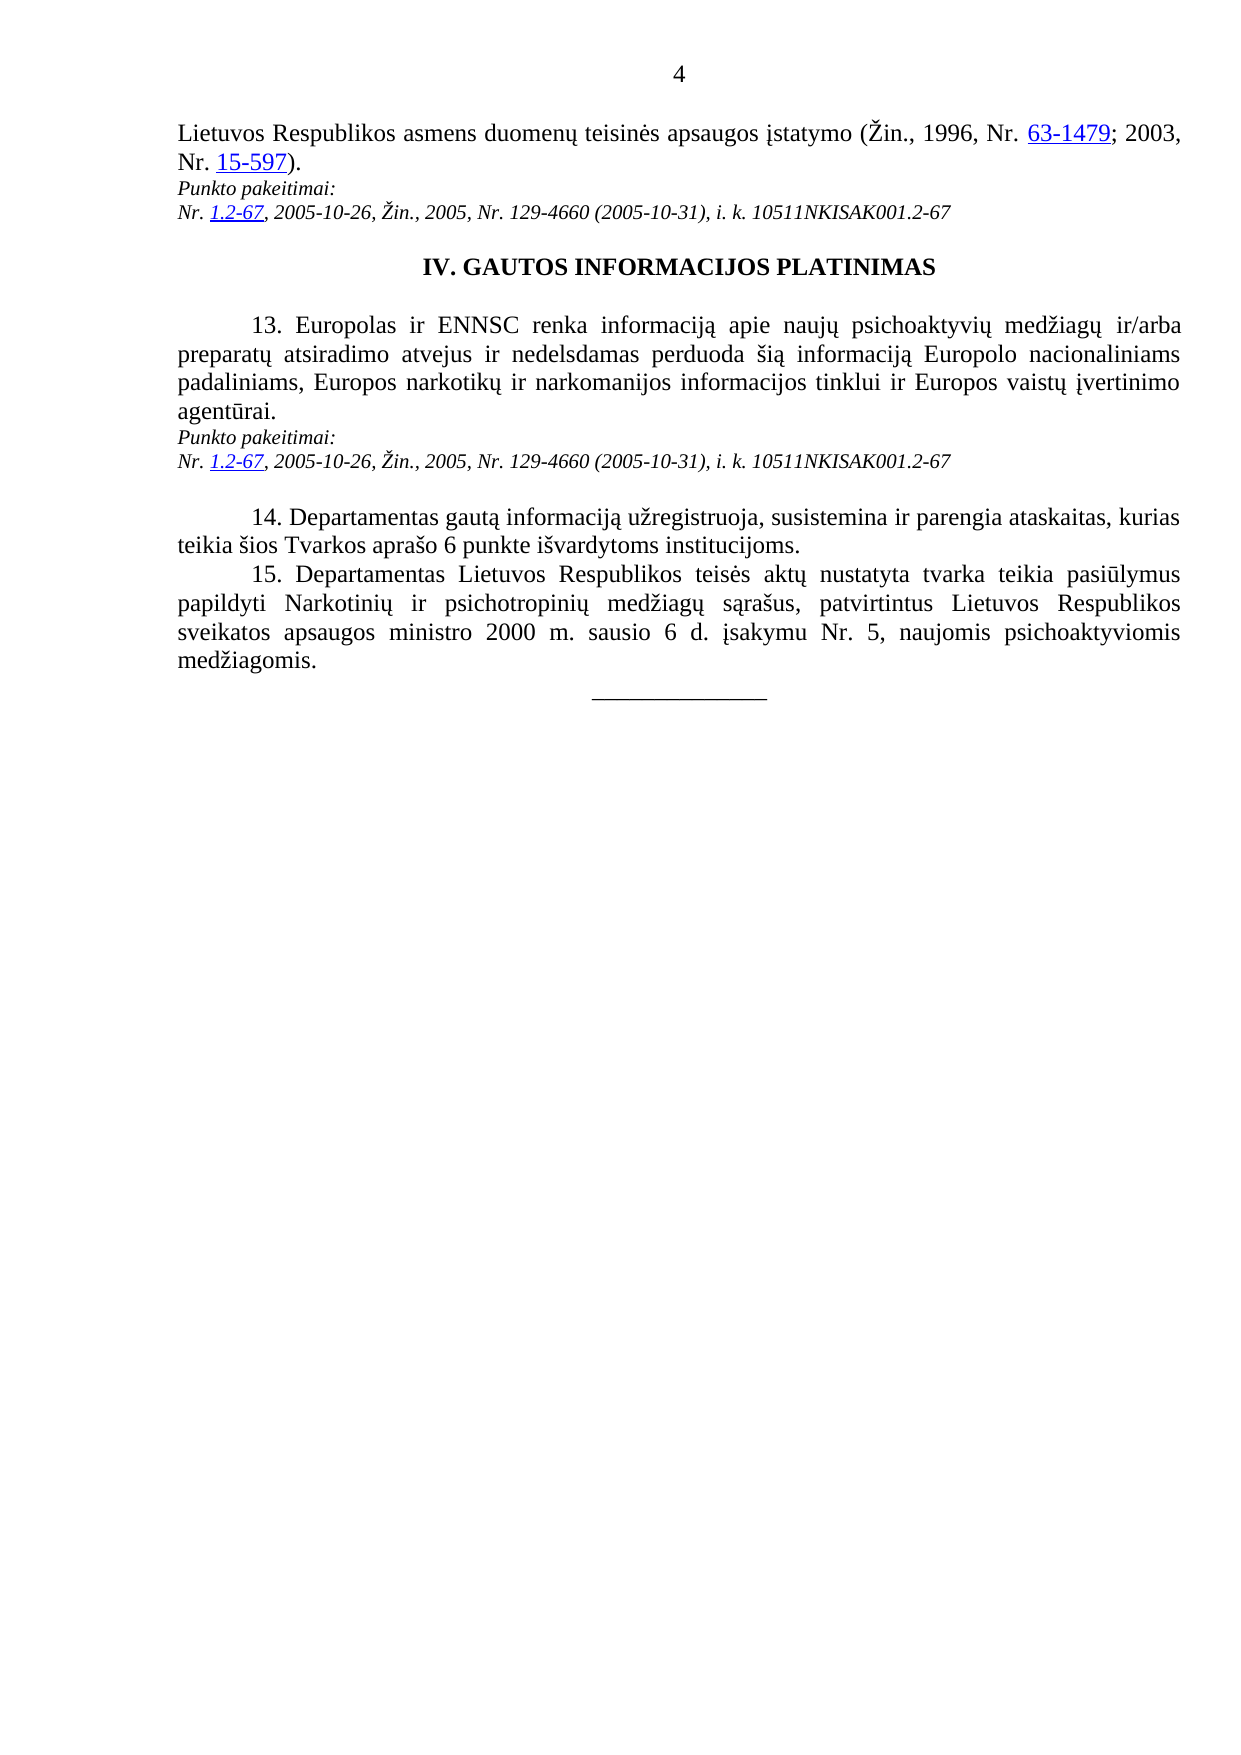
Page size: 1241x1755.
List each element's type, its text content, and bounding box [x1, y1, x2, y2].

text Nr. 1.2-67, 2005-10-26, Žin., 2005, Nr. 129-4660 (2005-10-31), i. k. 10511NKISAK001.2-67 [177, 449, 1181, 473]
text ______________ [177, 674, 1181, 703]
text Lietuvos Respublikos asmens duomenų teisinės apsaugos įstatymo (Žin., 1996, Nr. 63-1479; 2003, Nr. 15-597). [177, 118, 1181, 176]
text 14. Departamentas gautą informaciją užregistruoja, susistemina ir parengia ataskaitas, kurias teikia šios Tvarkos aprašo 6 punkte išvardytoms institucijoms. [177, 502, 1181, 559]
text Punkto pakeitimai: [177, 176, 1181, 200]
text Punkto pakeitimai: [177, 425, 1181, 449]
text 13. Europolas ir ENNSC renka informaciją apie naujų psichoaktyvių medžiagų ir/arba preparatų atsiradimo atvejus ir nedelsdamas perduoda šią informaciją Europolo nacionaliniams padaliniams, Europos narkotikų ir narkomanijos informacijos tinklui ir Europos vaistų įvertinimo agentūrai. [177, 310, 1181, 425]
text 15. Departamentas Lietuvos Respublikos teisės aktų nustatyta tvarka teikia pasiūlymus papildyti Narkotinių ir psichotropinių medžiagų sąrašus, patvirtintus Lietuvos Respublikos sveikatos apsaugos ministro 2000 m. sausio 6 d. įsakymu Nr. 5, naujomis psichoaktyviomis medžiagomis. [177, 559, 1181, 674]
text Nr. 1.2-67, 2005-10-26, Žin., 2005, Nr. 129-4660 (2005-10-31), i. k. 10511NKISAK001.2-67 [177, 200, 1181, 224]
text IV. GAUTOS INFORMACIJOS PLATINIMAS [177, 252, 1181, 281]
